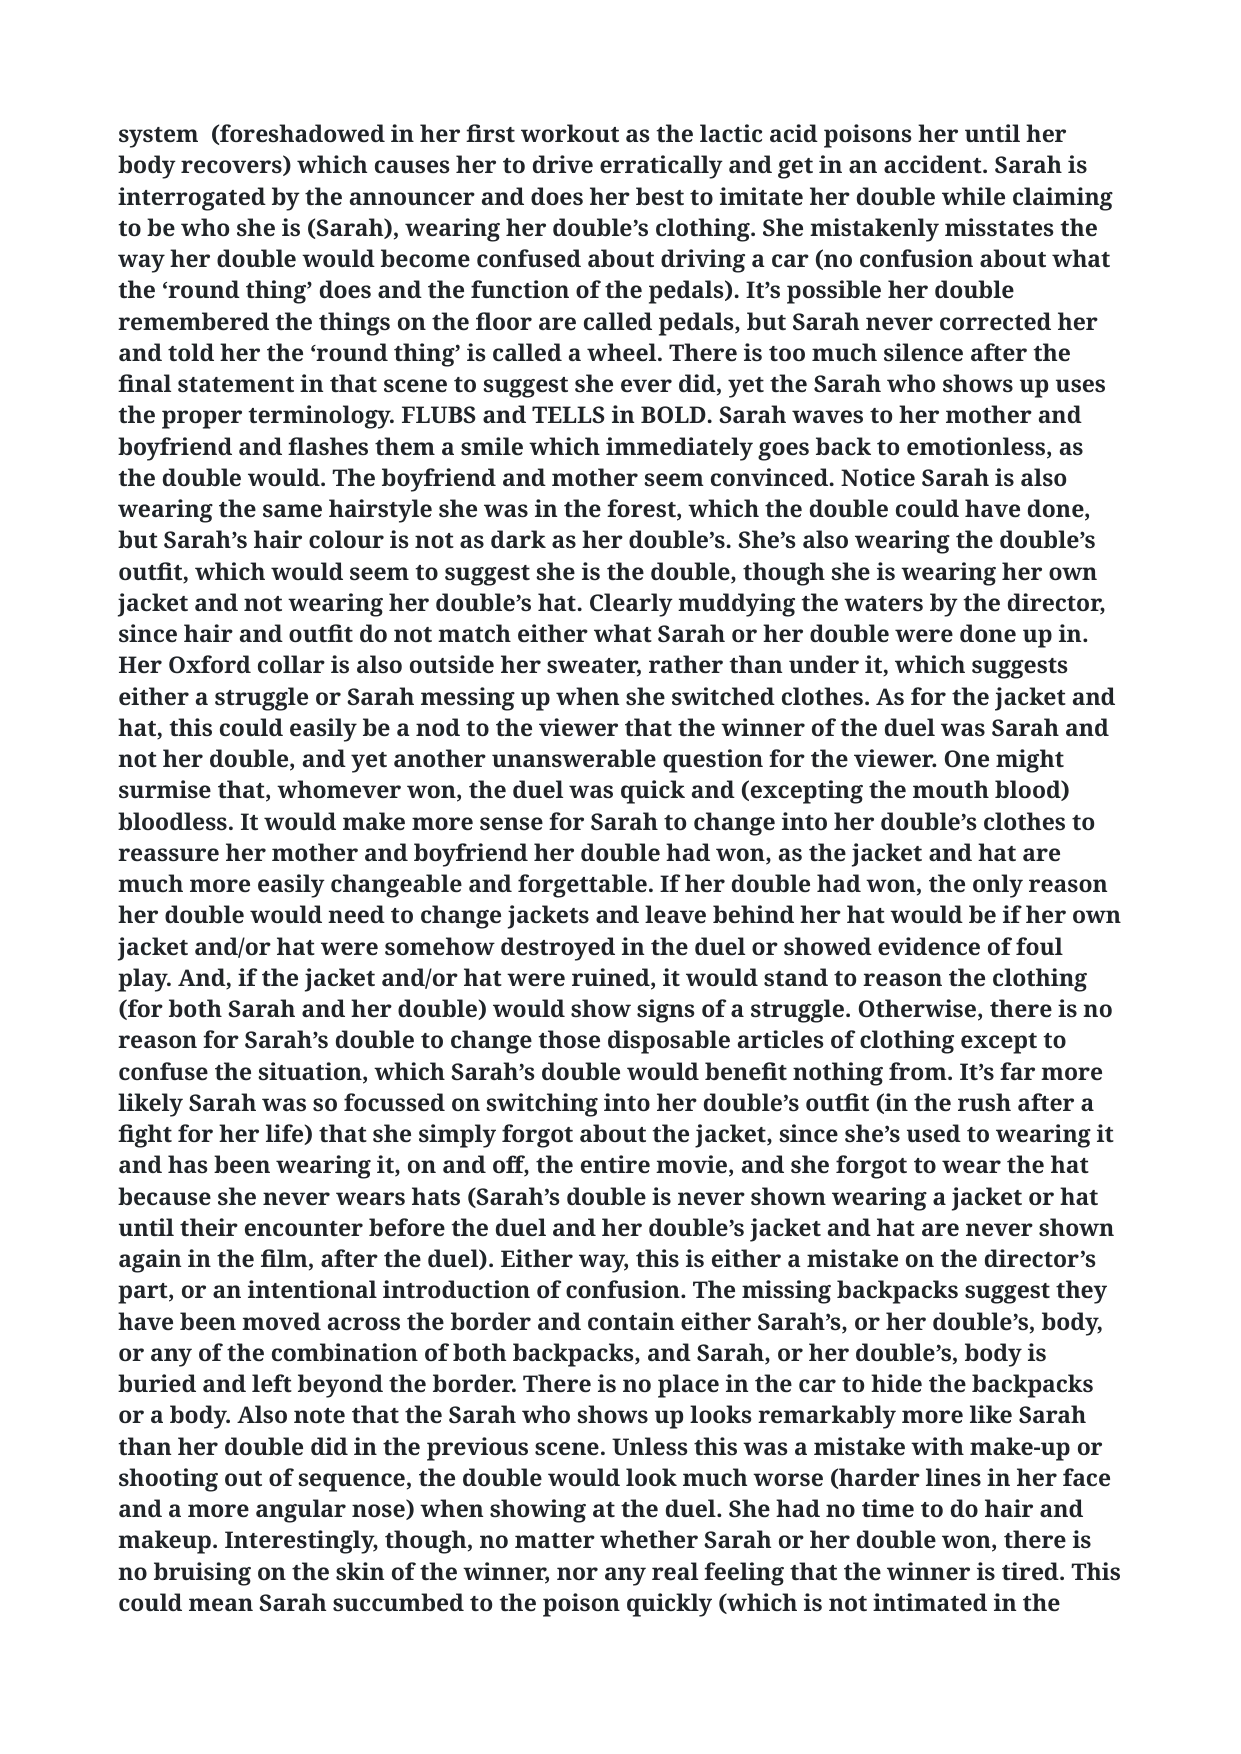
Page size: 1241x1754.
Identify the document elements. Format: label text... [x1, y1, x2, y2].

text system (foreshadowed in her first workout as the lactic acid poisons her until her body recovers) which causes her to drive erratically and get in an accident. Sarah is interrogated by the announcer and does her best to imitate her double while claiming to be who she is (Sarah), wearing her double’s clothing. She mistakenly misstates the way her double would become confused about driving a car (no confusion about what the ‘round thing’ does and the function of the pedals). It’s possible her double remembered the things on the floor are called pedals, but Sarah never corrected her and told her the ‘round thing’ is called a wheel. There is too much silence after the final statement in that scene to suggest she ever did, yet the Sarah who shows up uses the proper terminology. FLUBS and TELLS in BOLD. Sarah waves to her mother and boyfriend and flashes them a smile which immediately goes back to emotionless, as the double would. The boyfriend and mother seem convinced. Notice Sarah is also wearing the same hairstyle she was in the forest, which the double could have done, but Sarah’s hair colour is not as dark as her double’s. She’s also wearing the double’s outfit, which would seem to suggest she is the double, though she is wearing her own jacket and not wearing her double’s hat. Clearly muddying the waters by the director, since hair and outfit do not match either what Sarah or her double were done up in. Her Oxford collar is also outside her sweater, rather than under it, which suggests either a struggle or Sarah messing up when she switched clothes. As for the jacket and hat, this could easily be a nod to the viewer that the winner of the duel was Sarah and not her double, and yet another unanswerable question for the viewer. One might surmise that, whomever won, the duel was quick and (excepting the mouth blood) bloodless. It would make more sense for Sarah to change into her double’s clothes to reassure her mother and boyfriend her double had won, as the jacket and hat are much more easily changeable and forgettable. If her double had won, the only reason her double would need to change jackets and leave behind her hat would be if her own jacket and/or hat were somehow destroyed in the duel or showed evidence of foul play. And, if the jacket and/or hat were ruined, it would stand to reason the clothing (for both Sarah and her double) would show signs of a struggle. Otherwise, there is no reason for Sarah’s double to change those disposable articles of clothing except to confuse the situation, which Sarah’s double would benefit nothing from. It’s far more likely Sarah was so focussed on switching into her double’s outfit (in the rush after a fight for her life) that she simply forgot about the jacket, since she’s used to wearing it and has been wearing it, on and off, the entire movie, and she forgot to wear the hat because she never wears hats (Sarah’s double is never shown wearing a jacket or hat until their encounter before the duel and her double’s jacket and hat are never shown again in the film, after the duel). Either way, this is either a mistake on the director’s part, or an intentional introduction of confusion. The missing backpacks suggest they have been moved across the border and contain either Sarah’s, or her double’s, body, or any of the combination of both backpacks, and Sarah, or her double’s, body is buried and left beyond the border. There is no place in the car to hide the backpacks or a body. Also note that the Sarah who shows up looks remarkably more like Sarah than her double did in the previous scene. Unless this was a mistake with make-up or shooting out of sequence, the double would look much worse (harder lines in her face and a more angular nose) when showing at the duel. She had no time to do hair and makeup. Interestingly, though, no matter whether Sarah or her double won, there is no bruising on the skin of the winner, nor any real feeling that the winner is tired. This could mean Sarah succumbed to the poison quickly (which is not intimated in the [118, 118, 1122, 1618]
